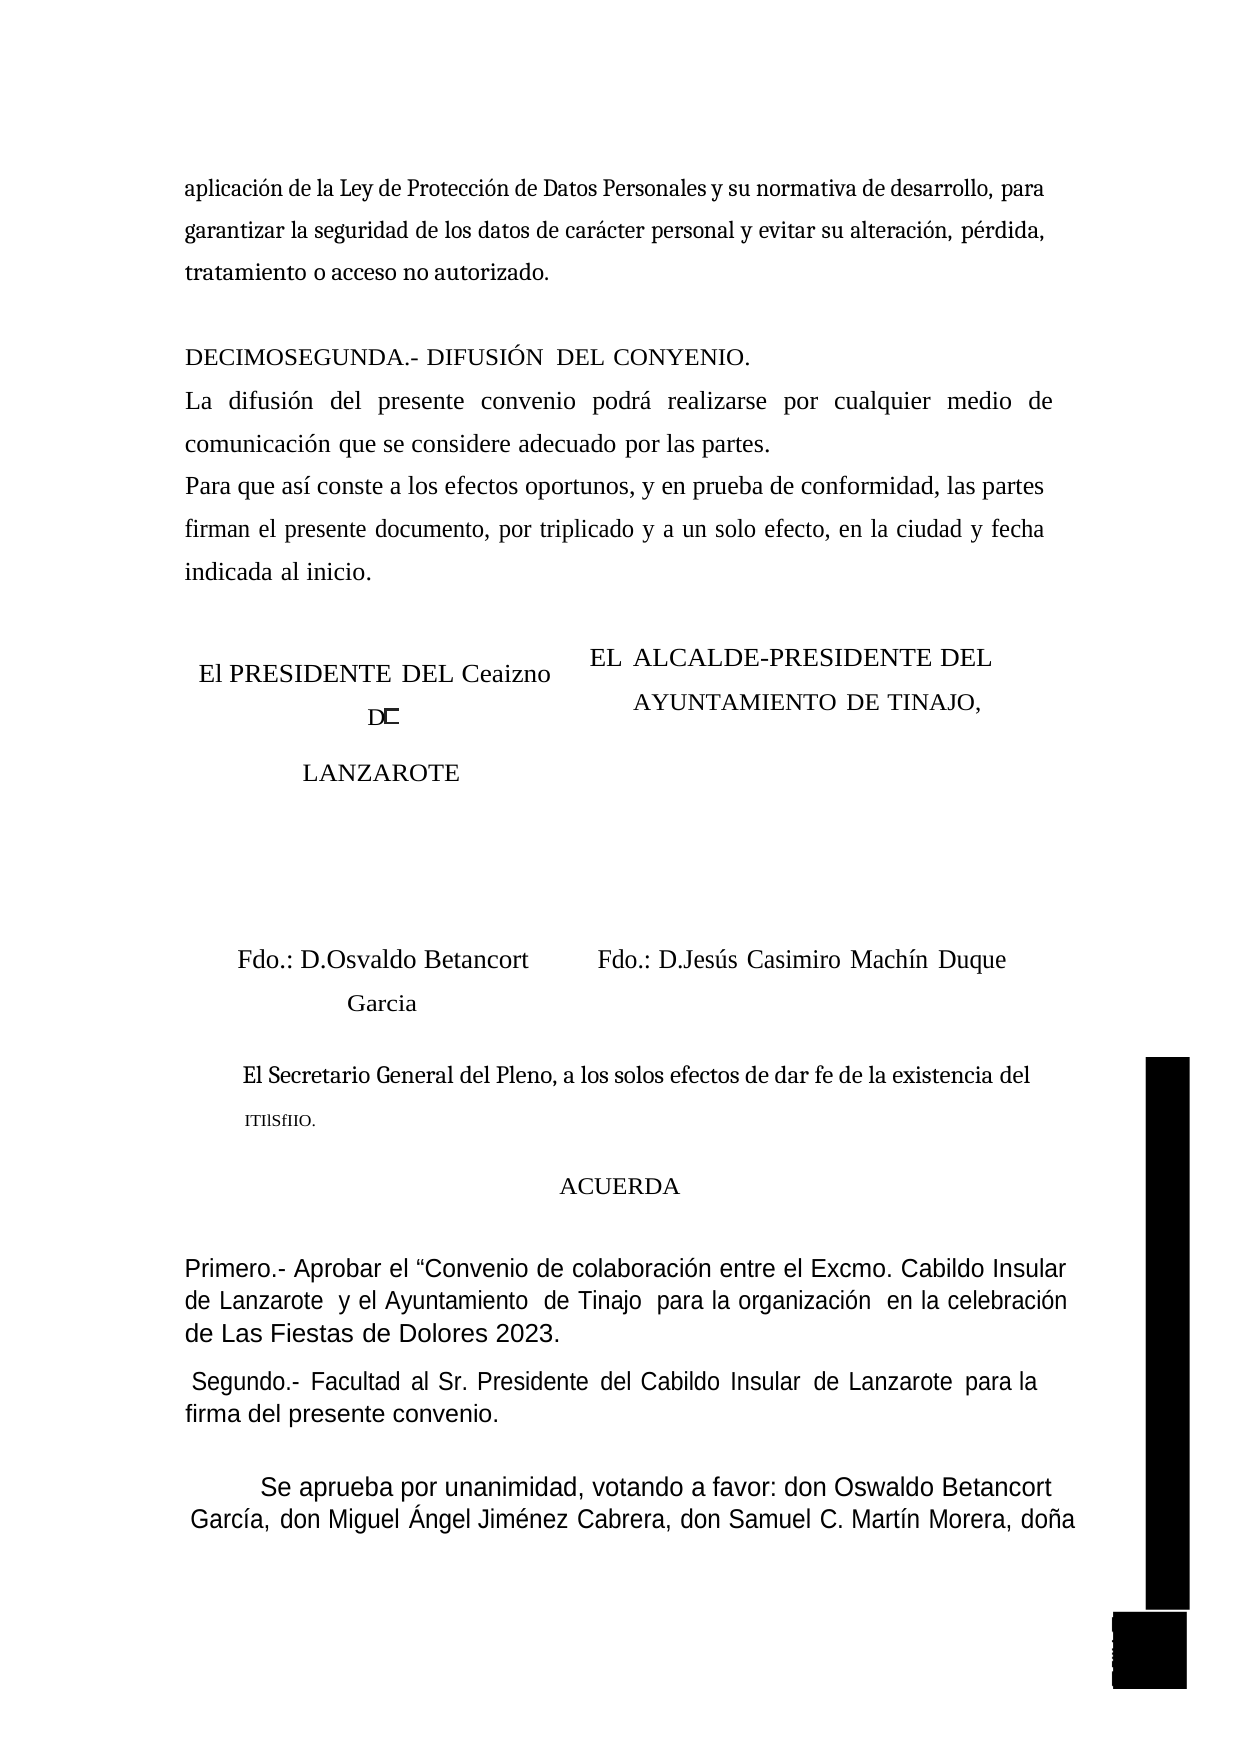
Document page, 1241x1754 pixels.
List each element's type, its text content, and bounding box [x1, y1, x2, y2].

text ACUERDA [148, 1172, 1092, 1199]
text Primero.- Aprobar el “Convenio de colaboración entre el Excmo. Cabildo Insular de Lanzarote y el Ayuntamiento de Tinajo para la organización en la celebración de Las Fiestas de Dolores 2023. [184, 1253, 1068, 1348]
picture [1111, 1130, 1190, 1366]
subtitle Fdo.: D.Osvaldo Betancort Fdo.: D.Jesús Casimiro Machín Duque [237, 943, 1201, 974]
text La difusión del presente convenio podrá realizarse por cualquier medio de comunicación que se considere adecuado por las partes. [184, 385, 1052, 458]
text D AYUNTAMIENTO DE TINAJO, [148, 688, 1201, 731]
text El PRESIDENTE DEL Ceaizno EL ALCALDE-PRESIDENTE DEL [198, 642, 1201, 688]
text Segundo.- Facultad al Sr. Presidente del Cabildo Insular de Lanzarote para la [191, 1366, 1201, 1396]
text LANZAROTE [148, 758, 615, 787]
text aplicación de la Ley de Protección de Datos Personales y su normativa de desarrollo, para garantizar la seguridad de los datos de carácter personal y evitar su alteración, pérdida, tratamiento o acceso no autorizado. [184, 174, 1044, 286]
text firma del presente convenio. [185, 1399, 1201, 1428]
text Garcia [148, 989, 616, 1017]
subtitle Se aprueba por unanimidad, votando a favor: don Oswaldo Betancort García, don Miguel Ángel Jiménez Cabrera, don Samuel C. Martín Morera, doña [190, 1471, 1129, 1534]
picture [1111, 1428, 1190, 1689]
text ITIlSfIIO. [244, 1111, 1201, 1130]
text El Secretario General del Pleno, a los solos efectos de dar fe de la existencia del [242, 1061, 1201, 1089]
text Para que así conste a los efectos oportunos, y en prueba de conformidad, las partes firman el presente documento, por triplicado y a un solo efecto, en la ciudad y fecha indicada al inicio. [184, 470, 1046, 586]
picture [1111, 1057, 1190, 1061]
text DECIMOSEGUNDA.- DIFUSIÓN DEL CONYENIO. [185, 343, 1201, 371]
picture [1111, 1089, 1190, 1111]
